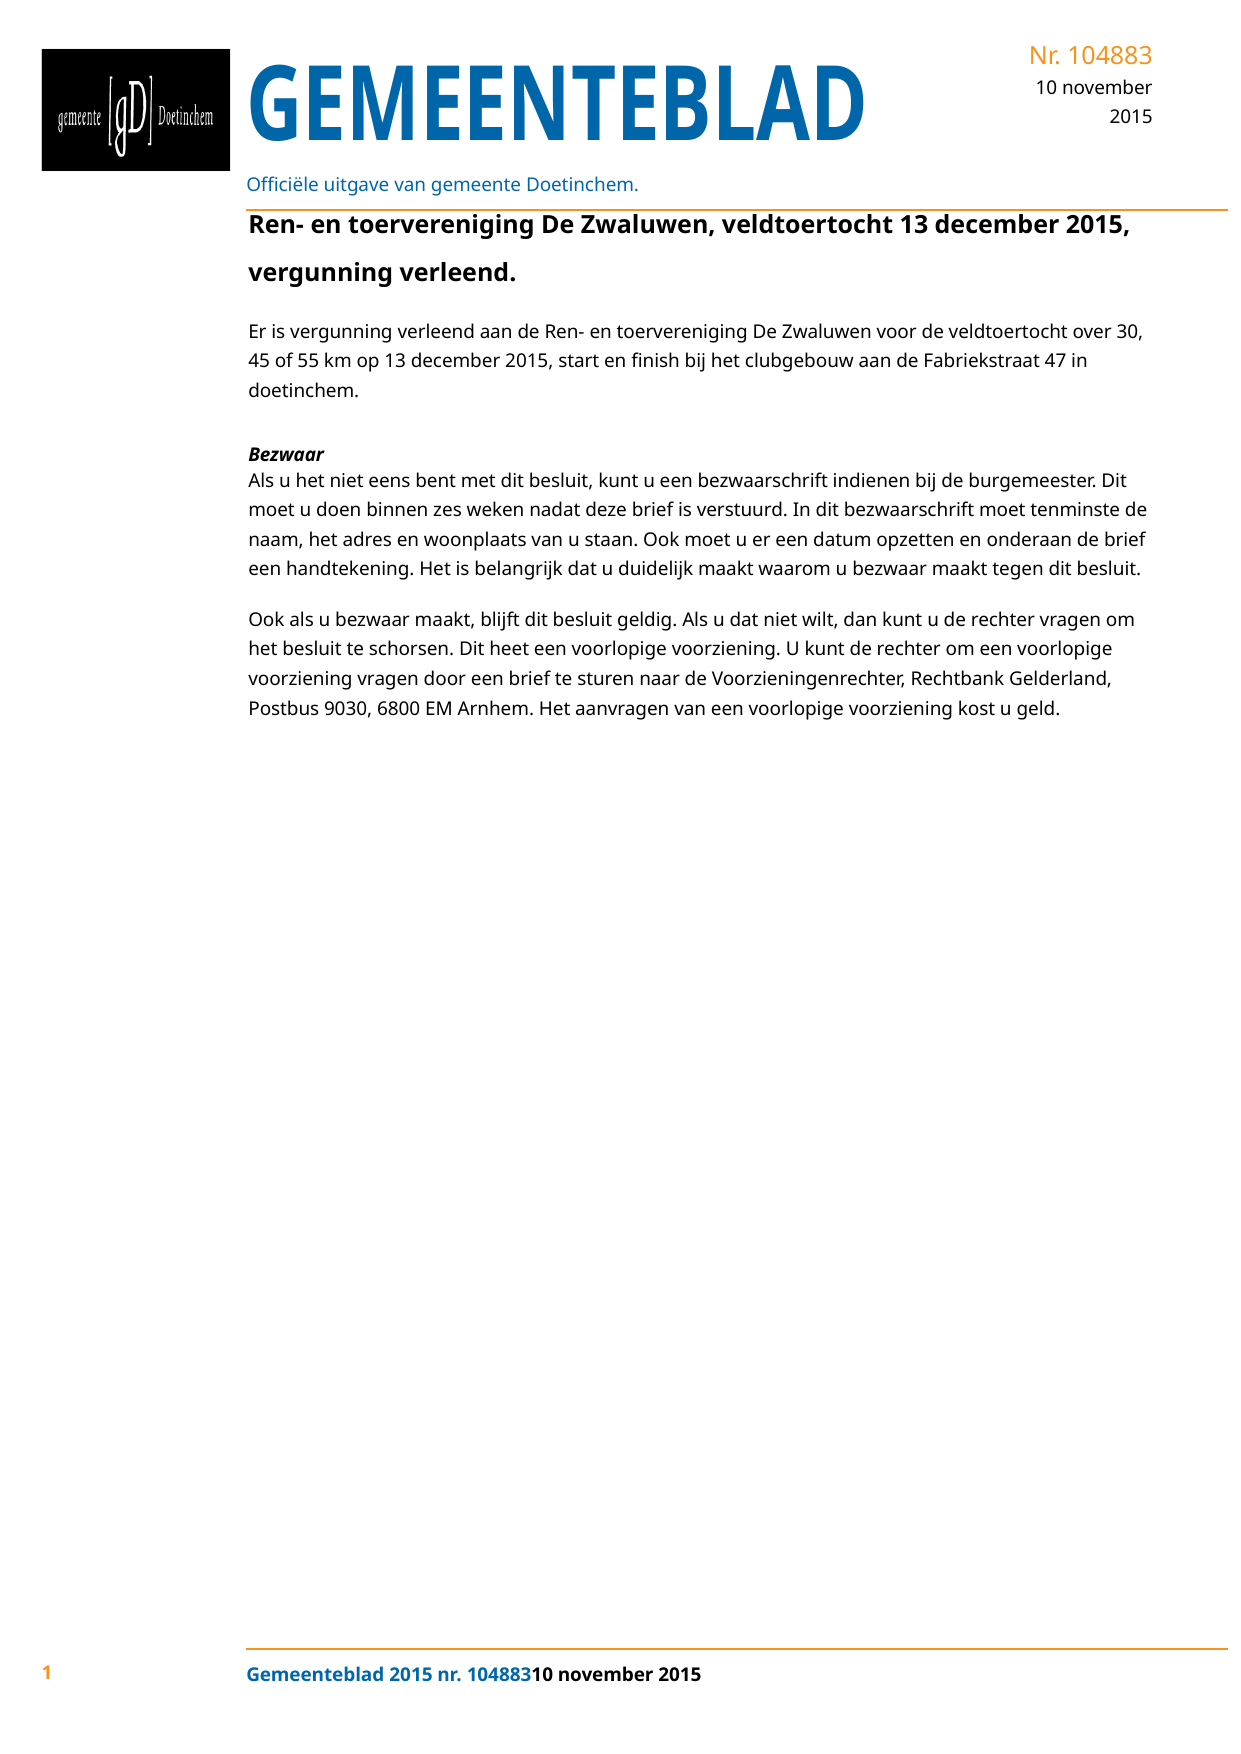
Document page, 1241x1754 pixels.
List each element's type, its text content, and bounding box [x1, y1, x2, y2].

text Ook als u bezwaar maakt, blijft dit besluit geldig. Als u dat niet wilt, dan kunt u de rechter vragen om het besluit te schorsen. Dit heet een voorlopige voorziening. U kunt de rechter om een voorlopige voorziening vragen door een brief te sturen naar de Voorzieningenrechter, Rechtbank Gelderland, Postbus 9030, 6800 EM Arnhem. Het aanvragen van een voorlopige voorziening kost u geld. [248, 606, 1152, 720]
picture [41, 47, 231, 172]
text Bezwaar [248, 441, 1152, 467]
text Ren- en toervereniging De Zwaluwen, veldtoertocht 13 december 2015, vergunning verleend. [248, 211, 1152, 288]
text Als u het niet eens bent met dit besluit, kunt u een bezwaarschrift indienen bij de burgemeester. Dit moet u doen binnen zes weken nadat deze brief is verstuurd. In dit bezwaarschrift moet tenminste de naam, het adres en woonplaats van u staan. Ook moet u er een datum opzetten en onderaan de brief een handtekening. Het is belangrijk dat u duidelijk maakt waarom u bezwaar maakt tegen dit besluit. [248, 467, 1152, 581]
text Er is vergunning verleend aan de Ren- en toervereniging De Zwaluwen voor de veldtoertocht over 30, 45 of 55 km op 13 december 2015, start en finish bij het clubgebouw aan de Fabriekstraat 47 in doetinchem. [248, 318, 1152, 403]
